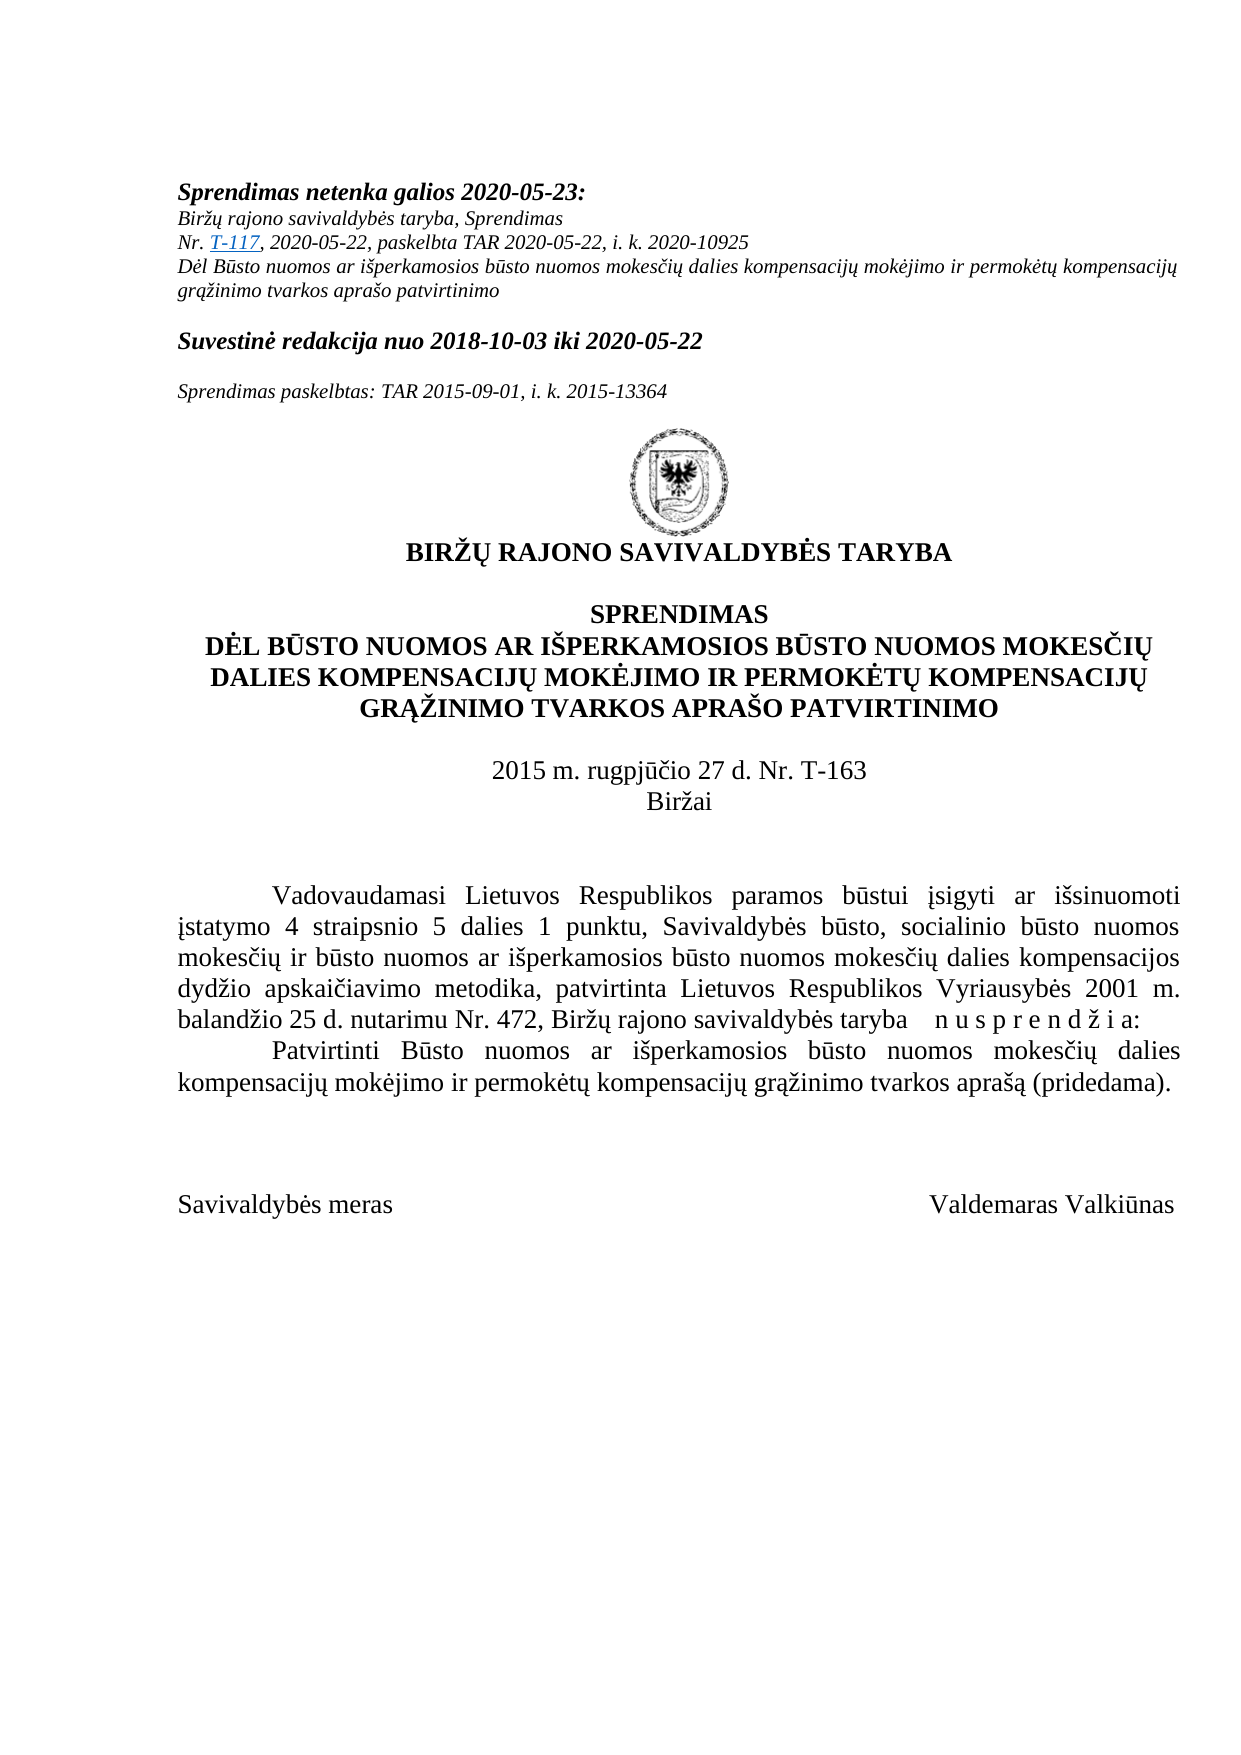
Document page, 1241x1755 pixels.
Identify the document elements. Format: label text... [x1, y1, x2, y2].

text Sprendimas paskelbtas: TAR 2015-09-01, i. k. 2015-13364 [177, 379, 1181, 403]
text Biržai [177, 785, 1181, 816]
text Nr. T-117, 2020-05-22, paskelbta TAR 2020-05-22, i. k. 2020-10925 [177, 230, 1181, 254]
text SPRENDIMAS [177, 598, 1181, 629]
text Suvestinė redakcija nuo 2018-10-03 iki 2020-05-22 [177, 326, 1181, 355]
text Vadovaudamasi Lietuvos Respublikos paramos būstui įsigyti ar išsinuomoti įstatymo 4 straipsnio 5 dalies 1 punktu, Savivaldybės būsto, socialinio būsto nuomos mokesčių ir būsto nuomos ar išperkamosios būsto nuomos mokesčių dalies kompensacijos dydžio apskaičiavimo metodika, patvirtinta Lietuvos Respublikos Vyriausybės 2001 m. balandžio 25 d. nutarimu Nr. 472, Biržų rajono savivaldybės taryba n u s p r e n d ž i a: [177, 879, 1181, 1034]
text Sprendimas netenka galios 2020-05-23: [177, 177, 1181, 206]
text BIRŽŲ RAJONO SAVIVALDYBĖS TARYBA [177, 536, 1181, 567]
text Dėl Būsto nuomos ar išperkamosios būsto nuomos mokesčių dalies kompensacijų mokėjimo ir permokėtų kompensacijų grąžinimo tvarkos aprašo patvirtinimo [177, 254, 1181, 302]
text Patvirtinti Būsto nuomos ar išperkamosios būsto nuomos mokesčių dalies kompensacijų mokėjimo ir permokėtų kompensacijų grąžinimo tvarkos aprašą (pridedama). [177, 1034, 1181, 1097]
text DĖL BŪSTO NUOMOS AR IŠPERKAMOSIOS BŪSTO NUOMOS MOKESČIŲ DALIES KOMPENSACIJŲ MOKĖJIMO IR PERMOKĖTŲ KOMPENSACIJŲ GRĄŽINIMO TVARKOS APRAŠO PATVIRTINIMO [177, 629, 1181, 723]
text Biržų rajono savivaldybės taryba, Sprendimas [177, 206, 1181, 230]
text 2015 m. rugpjūčio 27 d. Nr. T-163 [177, 754, 1181, 785]
text Savivaldybės meras Valdemaras Valkiūnas [177, 1188, 1181, 1219]
